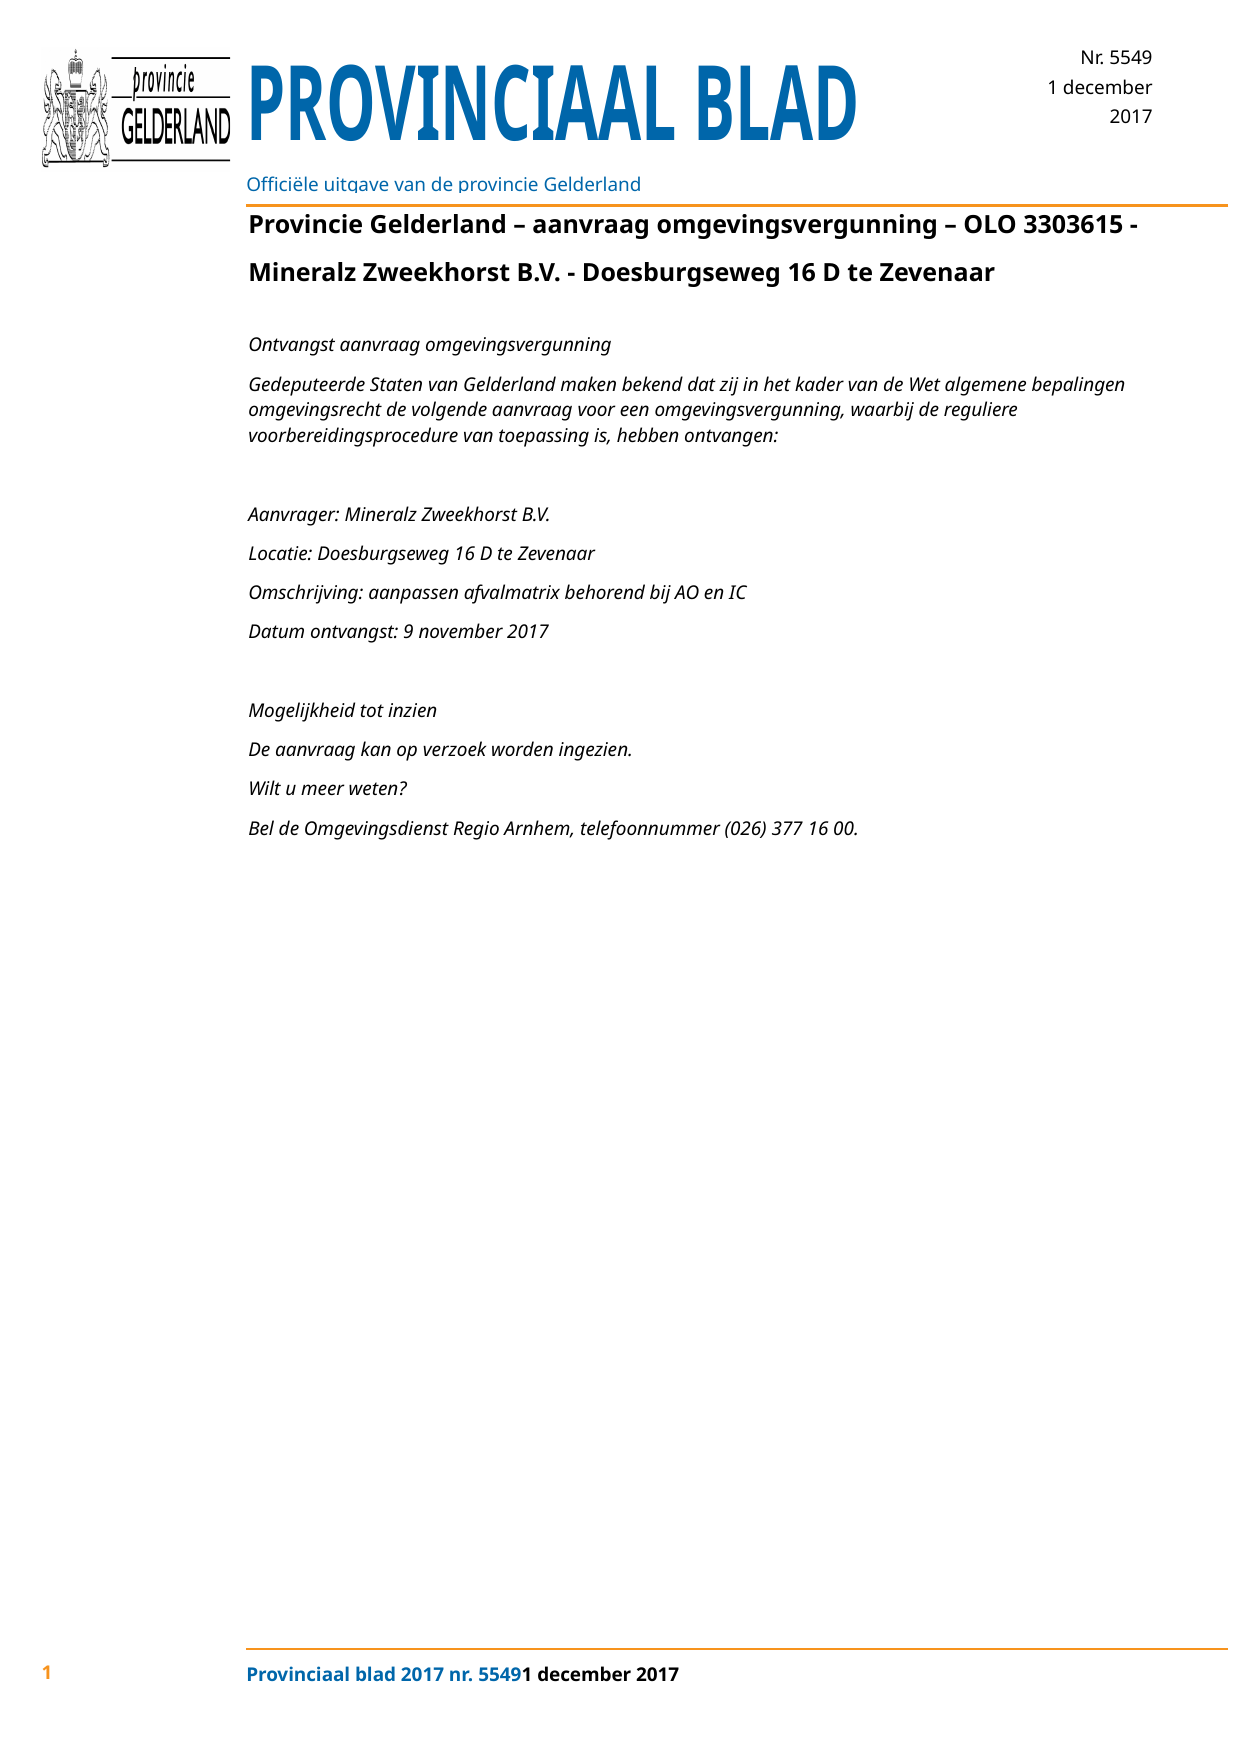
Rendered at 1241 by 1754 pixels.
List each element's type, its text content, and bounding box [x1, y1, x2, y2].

text Ontvangst aanvraag omgevingsvergunning [248, 331, 1152, 357]
text Aanvrager: Mineralz Zweekhorst B.V. [248, 501, 1152, 526]
text Bel de Omgevingsdienst Regio Arnhem, telefoonnummer (026) 377 16 00. [248, 815, 1152, 841]
text Locatie: Doesburgseweg 16 D te Zevenaar [248, 540, 1152, 566]
text Omschrijving: aanpassen afvalmatrix behorend bij AO en IC [248, 579, 1152, 605]
text Provincie Gelderland – aanvraag omgevingsvergunning – OLO 3303615 - Mineralz Zweekhorst B.V. - Doesburgseweg 16 D te Zevenaar [248, 207, 1152, 288]
text De aanvraag kan op verzoek worden ingezien. [248, 736, 1152, 762]
text Gedeputeerde Staten van Gelderland maken bekend dat zij in het kader van de Wet algemene bepalingen omgevingsrecht de volgende aanvraag voor een omgevingsvergunning, waarbij de reguliere voorbereidingsprocedure van toepassing is, hebben ontvangen: [248, 371, 1152, 448]
text Wilt u meer weten? [248, 776, 1152, 801]
text Mogelijkheid tot inzien [248, 697, 1152, 723]
text Datum ontvangst: 9 november 2017 [248, 618, 1152, 644]
picture [41, 47, 231, 172]
